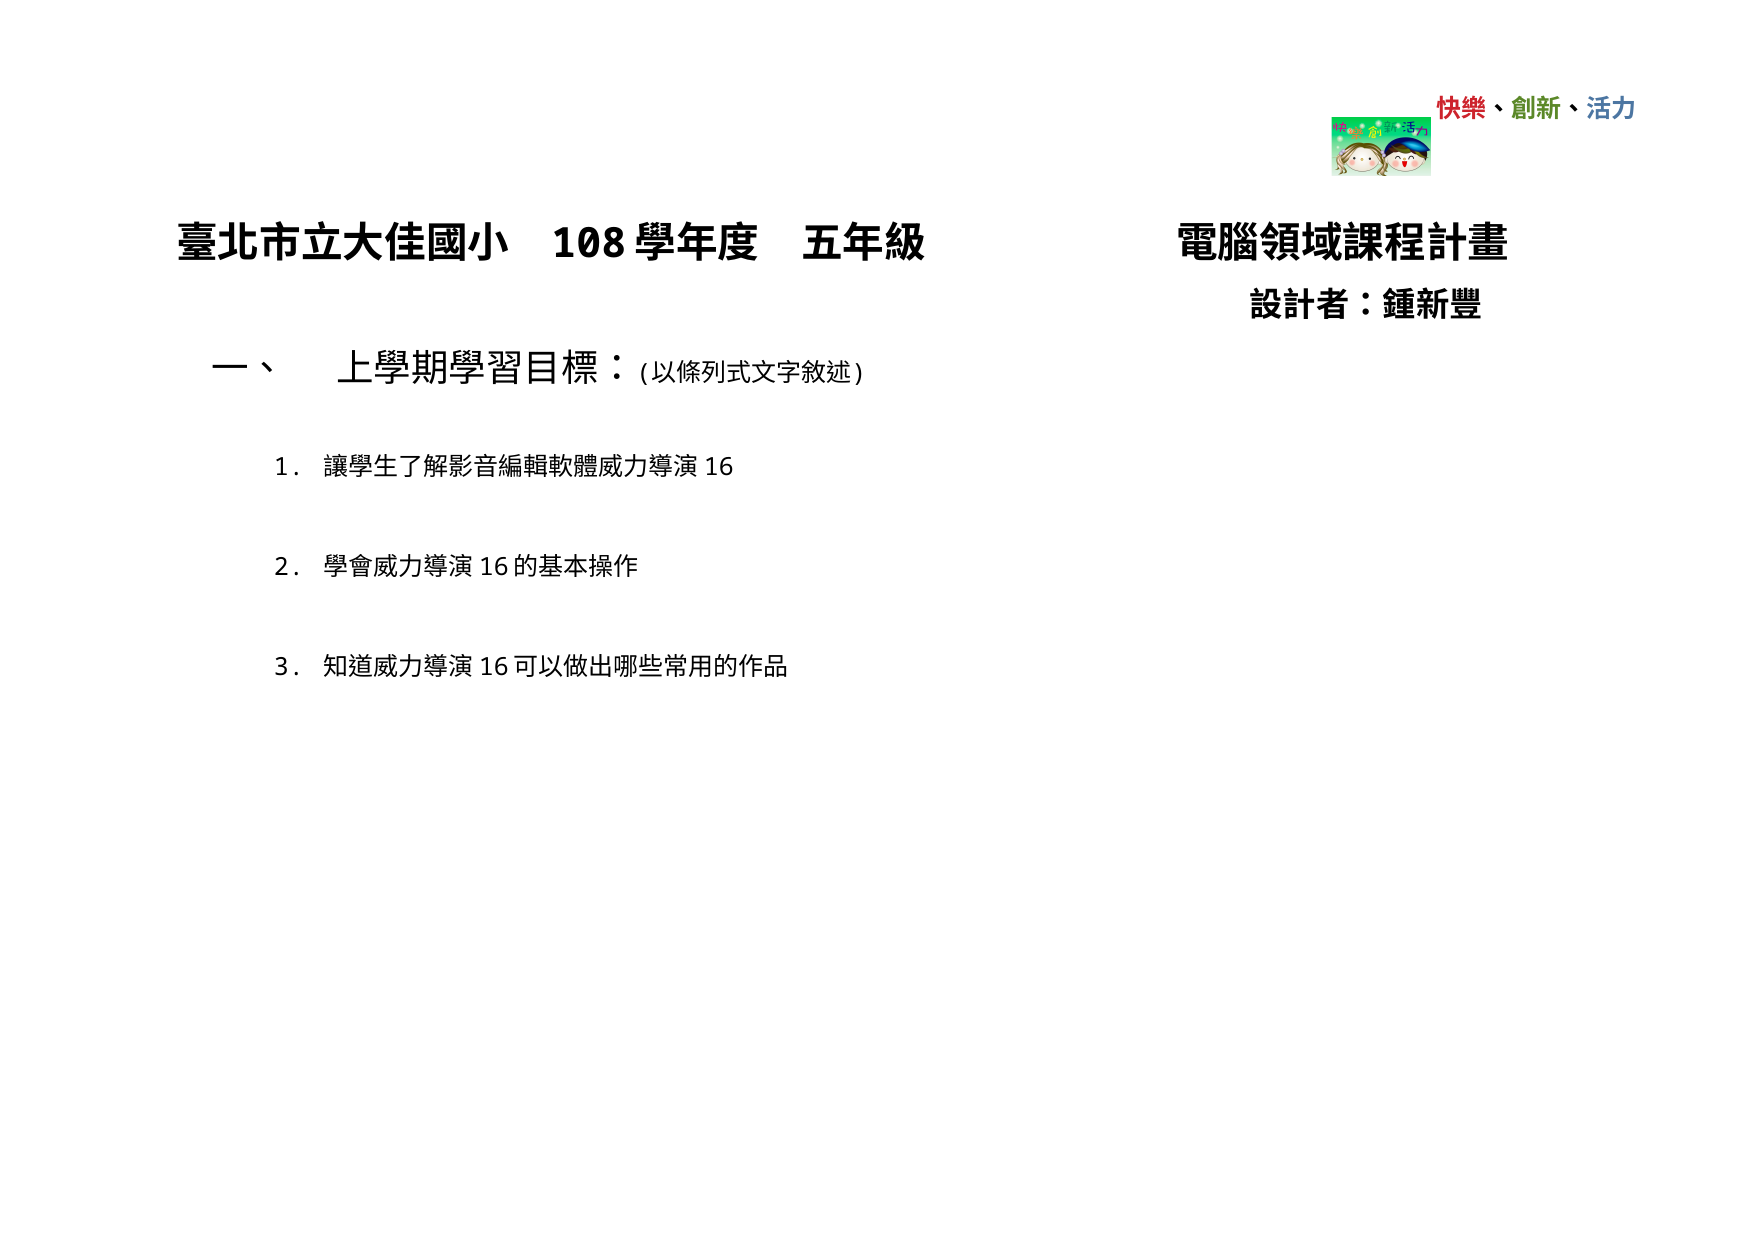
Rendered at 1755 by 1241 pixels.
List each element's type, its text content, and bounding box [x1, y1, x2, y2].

list 學會威力導演16的基本操作 [274, 523, 1636, 586]
text 設計者：鍾新豐 [176, 261, 1636, 323]
text 臺北市立大佳國小 108學年度 五年級 電腦領域課程計畫 [176, 198, 1636, 261]
list 讓學生了解影音編輯軟體威力導演16 [274, 423, 1636, 486]
list 知道威力導演16可以做出哪些常用的作品 [274, 623, 1636, 686]
list 上學期學習目標：(以條列式文字敘述) [211, 323, 1636, 386]
